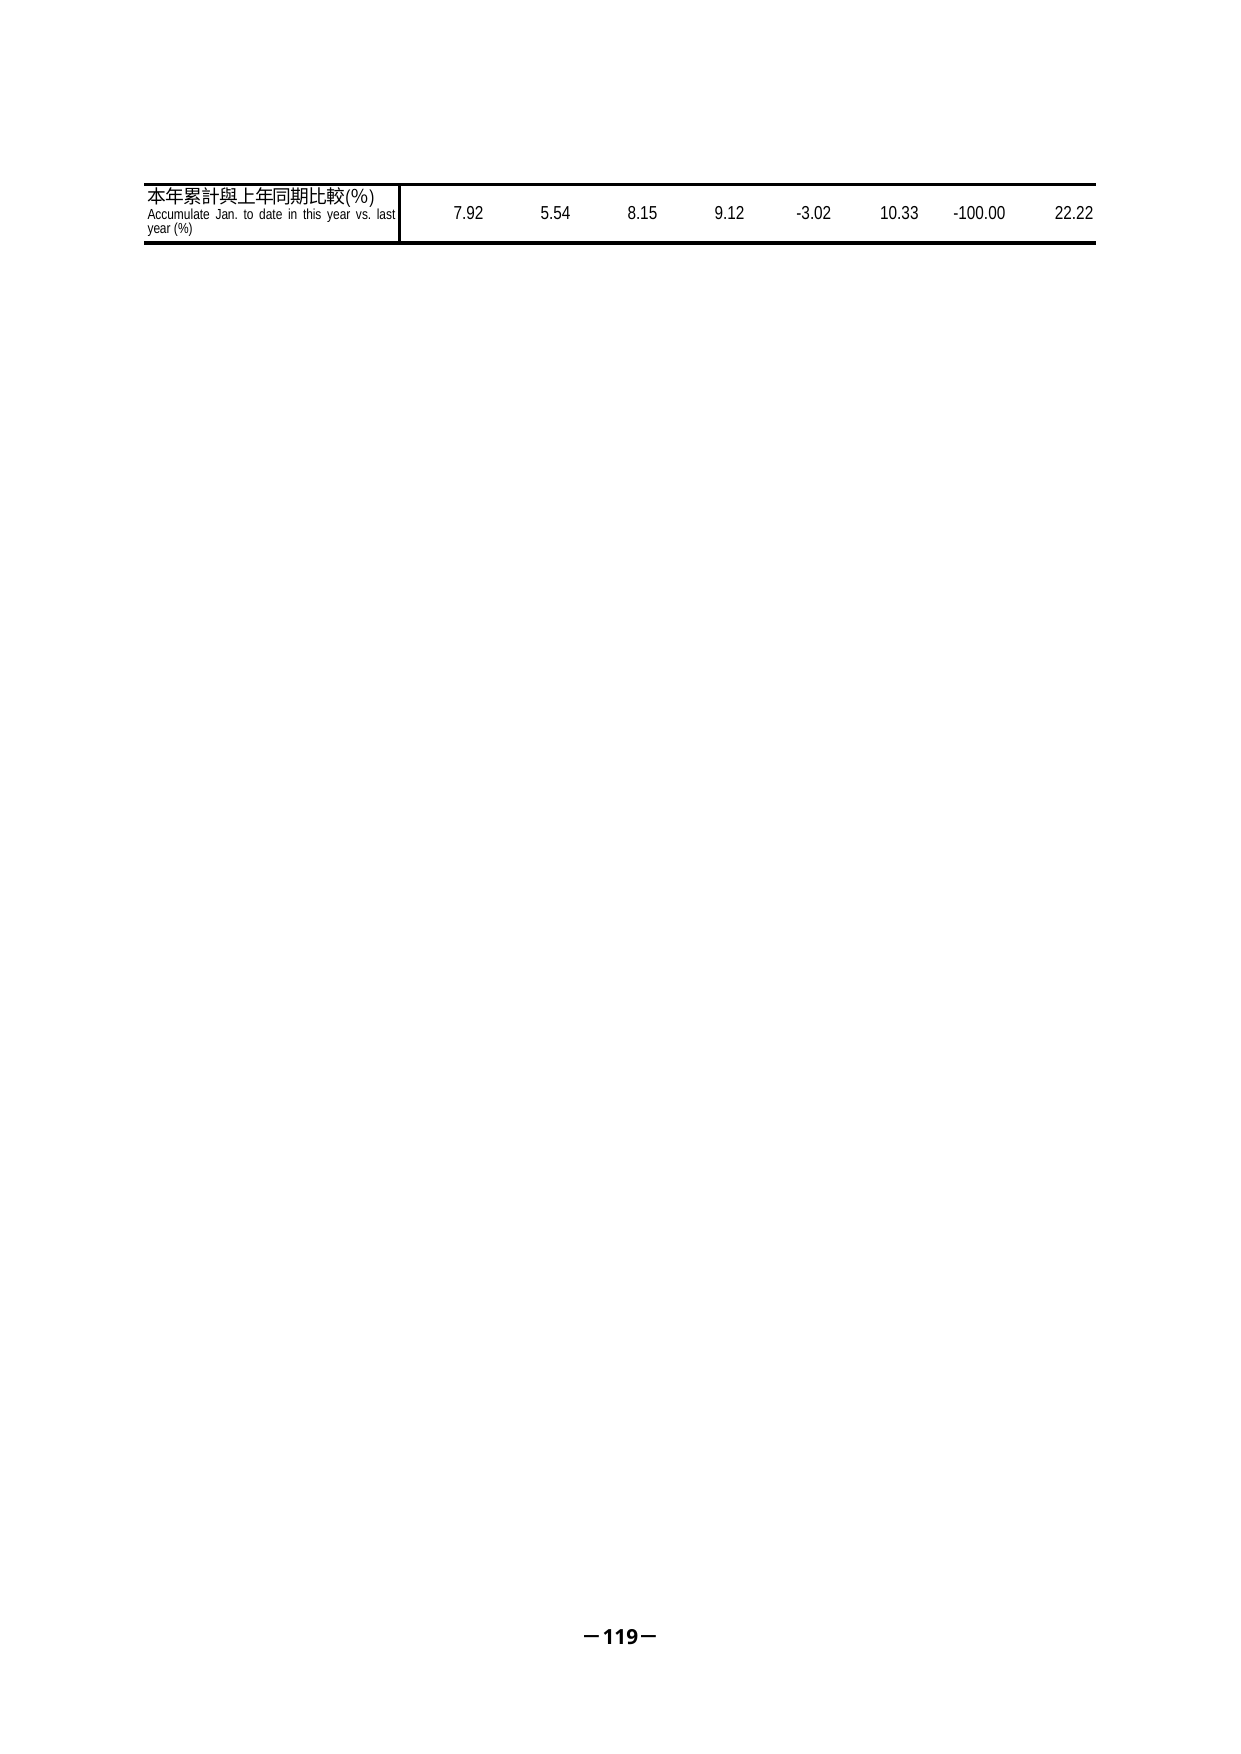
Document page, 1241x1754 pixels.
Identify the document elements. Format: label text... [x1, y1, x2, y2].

table_cell 22.22 [1008, 186, 1096, 241]
table_cell 8.15 [573, 186, 660, 241]
table_cell 5.54 [486, 186, 573, 241]
table_cell 10.33 [834, 186, 921, 241]
table_cell 9.12 [660, 186, 747, 241]
table_cell -100.00 [921, 186, 1008, 241]
table_cell -3.02 [747, 186, 834, 241]
table_cell 7.92 [401, 186, 486, 241]
table_cell 本年累計與上年同期比較(％) Accumulate Jan. to date in this year vs. last year (%) [144, 186, 398, 241]
